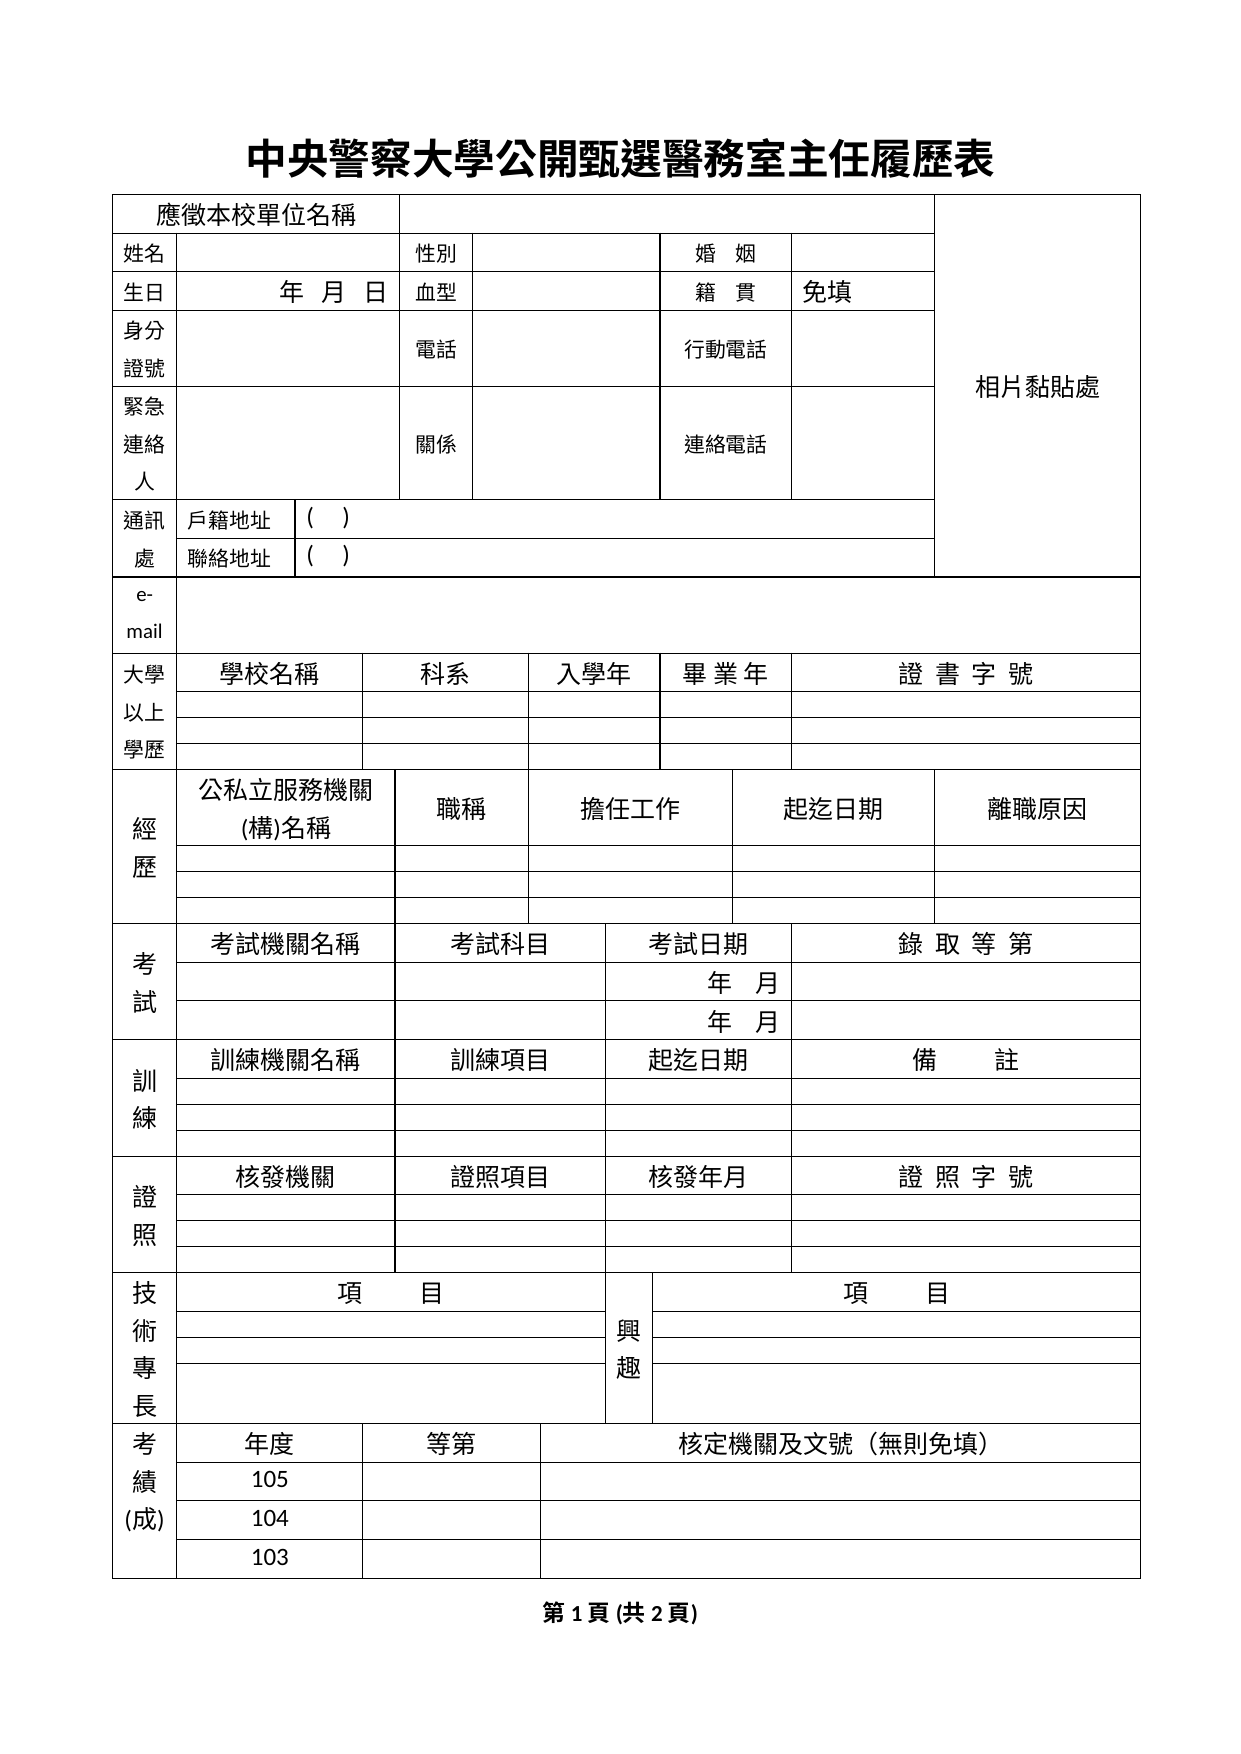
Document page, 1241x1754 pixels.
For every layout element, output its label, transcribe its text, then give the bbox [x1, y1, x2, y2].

table_cell [177, 1312, 605, 1337]
table_cell 畢 業 年 [661, 654, 791, 691]
table_cell 通訊處 [113, 500, 176, 576]
table_cell 起迄日期 [606, 1040, 791, 1077]
table_cell 等第 [363, 1424, 540, 1462]
table_cell [396, 1195, 605, 1220]
table_cell ( ) [296, 539, 934, 576]
table_cell 身分證號 [113, 311, 176, 386]
table_cell 緊急連絡人 [113, 387, 176, 499]
table_cell ( ) [296, 500, 934, 538]
table_cell 姓名 [113, 234, 176, 271]
table_cell [792, 1001, 1140, 1039]
table_cell [792, 1105, 1140, 1129]
table_cell [363, 744, 528, 769]
table_cell [177, 1221, 394, 1246]
table_cell [733, 898, 934, 923]
table_cell [473, 311, 659, 386]
table_cell e- mail [113, 578, 176, 652]
table_cell [529, 898, 732, 923]
table_cell 訓練 [113, 1040, 176, 1156]
table_cell 訓練項目 [396, 1040, 605, 1077]
table_cell [661, 692, 791, 717]
table_cell [529, 846, 732, 871]
table_cell [177, 718, 362, 743]
table_cell [935, 898, 1140, 923]
table_cell 起迄日期 [733, 770, 934, 845]
table_cell 項 目 [653, 1273, 1140, 1311]
table_cell 錄 取 等 第 [792, 924, 1140, 962]
table_cell [733, 846, 934, 871]
table_cell [363, 692, 528, 717]
table_cell [177, 872, 394, 897]
table_cell 入學年 [529, 654, 659, 691]
table_cell 年 月 [606, 1001, 791, 1039]
table_cell 備 註 [792, 1040, 1140, 1077]
table_cell 性別 [400, 234, 472, 271]
table_cell 職稱 [396, 770, 528, 845]
table_cell [177, 1338, 605, 1363]
table_cell [396, 1105, 605, 1129]
table_cell [396, 1221, 605, 1246]
table_cell [396, 846, 528, 871]
table_cell [792, 744, 1140, 769]
table_cell [177, 387, 399, 499]
table_cell [177, 1247, 394, 1272]
table_cell 電話 [400, 311, 472, 386]
table_cell 105 [177, 1463, 362, 1500]
table_cell [935, 846, 1140, 871]
table_cell 年度 [177, 1424, 362, 1462]
text 中央警察大學公開甄選醫務室主任履歷表 [112, 119, 1128, 194]
table_cell [177, 692, 362, 717]
table_cell 核發機關 [177, 1157, 394, 1194]
table_cell [792, 234, 934, 271]
table_cell [363, 718, 528, 743]
table_cell 核發年月 [606, 1157, 791, 1194]
table_cell [473, 234, 659, 271]
table_cell 考績(成) [113, 1424, 176, 1577]
table_cell [396, 1001, 605, 1039]
table_cell [177, 846, 394, 871]
table_cell [792, 387, 934, 499]
table_cell [541, 1540, 1140, 1577]
table_cell 技術專長 [113, 1273, 176, 1423]
table_cell [653, 1364, 1140, 1423]
table_cell 考試日期 [606, 924, 791, 962]
table_header [400, 195, 934, 233]
table_cell 擔任工作 [529, 770, 732, 845]
table_cell [792, 1247, 1140, 1272]
table_cell [606, 1131, 791, 1156]
table_cell 104 [177, 1501, 362, 1539]
table_cell [792, 1079, 1140, 1103]
table_cell [606, 1221, 791, 1246]
table_cell 證 書 字 號 [792, 654, 1140, 691]
table_cell [396, 1247, 605, 1272]
table_cell [177, 578, 1140, 652]
table_cell [792, 692, 1140, 717]
table_cell [177, 1079, 394, 1103]
table_cell [177, 744, 362, 769]
table_cell 婚 姻 [661, 234, 791, 271]
table_cell 連絡電話 [661, 387, 791, 499]
table_cell 考試科目 [396, 924, 605, 962]
table_header 相片黏貼處 [935, 195, 1140, 576]
table_cell [606, 1079, 791, 1103]
table_cell 經歷 [113, 770, 176, 923]
table_cell [473, 272, 659, 310]
table_cell [792, 1195, 1140, 1220]
table_cell [363, 1463, 540, 1500]
table_cell [396, 872, 528, 897]
table_cell [541, 1501, 1140, 1539]
table_cell 學校名稱 [177, 654, 362, 691]
table_cell 血型 [400, 272, 472, 310]
table_cell 戶籍地址 [177, 500, 294, 538]
table_cell [541, 1463, 1140, 1500]
table_cell 大學以上學歷 [113, 654, 176, 769]
table_cell 公私立服務機關(構)名稱 [177, 770, 394, 845]
table_cell [177, 1131, 394, 1156]
table_cell 生日 [113, 272, 176, 310]
table_cell [177, 898, 394, 923]
table_cell 關係 [400, 387, 472, 499]
table_cell [177, 1105, 394, 1129]
table_cell 行動電話 [661, 311, 791, 386]
table_cell [792, 1131, 1140, 1156]
table_cell [396, 1131, 605, 1156]
table_cell 訓練機關名稱 [177, 1040, 394, 1077]
table_cell 年 月 日 [177, 272, 399, 310]
table_cell 年 月 [606, 963, 791, 1000]
table_cell 興趣 [606, 1273, 652, 1423]
table_header 應徵本校單位名稱 [113, 195, 399, 233]
table_cell [177, 311, 399, 386]
table_cell [473, 387, 659, 499]
table_cell [529, 744, 659, 769]
table_cell 證照 [113, 1157, 176, 1272]
table_cell 103 [177, 1540, 362, 1577]
table_cell 證 照 字 號 [792, 1157, 1140, 1194]
table_cell 考試機關名稱 [177, 924, 394, 962]
table_cell [792, 718, 1140, 743]
table_cell 考試 [113, 924, 176, 1039]
table_cell [529, 692, 659, 717]
table_cell [529, 872, 732, 897]
table_cell [606, 1105, 791, 1129]
table_cell [363, 1540, 540, 1577]
table_cell [606, 1195, 791, 1220]
table_cell [653, 1312, 1140, 1337]
table_cell [529, 718, 659, 743]
table_cell [177, 1001, 394, 1039]
table_cell [661, 744, 791, 769]
table_cell [792, 1221, 1140, 1246]
table_cell [792, 311, 934, 386]
table_cell 科系 [363, 654, 528, 691]
table_cell [935, 872, 1140, 897]
table_cell [396, 898, 528, 923]
table_cell [177, 963, 394, 1000]
table_cell [363, 1501, 540, 1539]
table_cell 核定機關及文號（無則免填） [541, 1424, 1140, 1462]
table_cell 籍 貫 [661, 272, 791, 310]
table_cell [606, 1247, 791, 1272]
table_cell [177, 1195, 394, 1220]
table_cell [177, 1364, 605, 1423]
table_cell 離職原因 [935, 770, 1140, 845]
table_cell [177, 234, 399, 271]
table_cell [396, 1079, 605, 1103]
table_cell [733, 872, 934, 897]
table_cell [661, 718, 791, 743]
table_cell [396, 963, 605, 1000]
table_cell 免填 [792, 272, 934, 310]
table_cell [653, 1338, 1140, 1363]
table_cell 證照項目 [396, 1157, 605, 1194]
table_cell 聯絡地址 [177, 539, 294, 576]
table_cell 項 目 [177, 1273, 605, 1311]
table_cell [792, 963, 1140, 1000]
